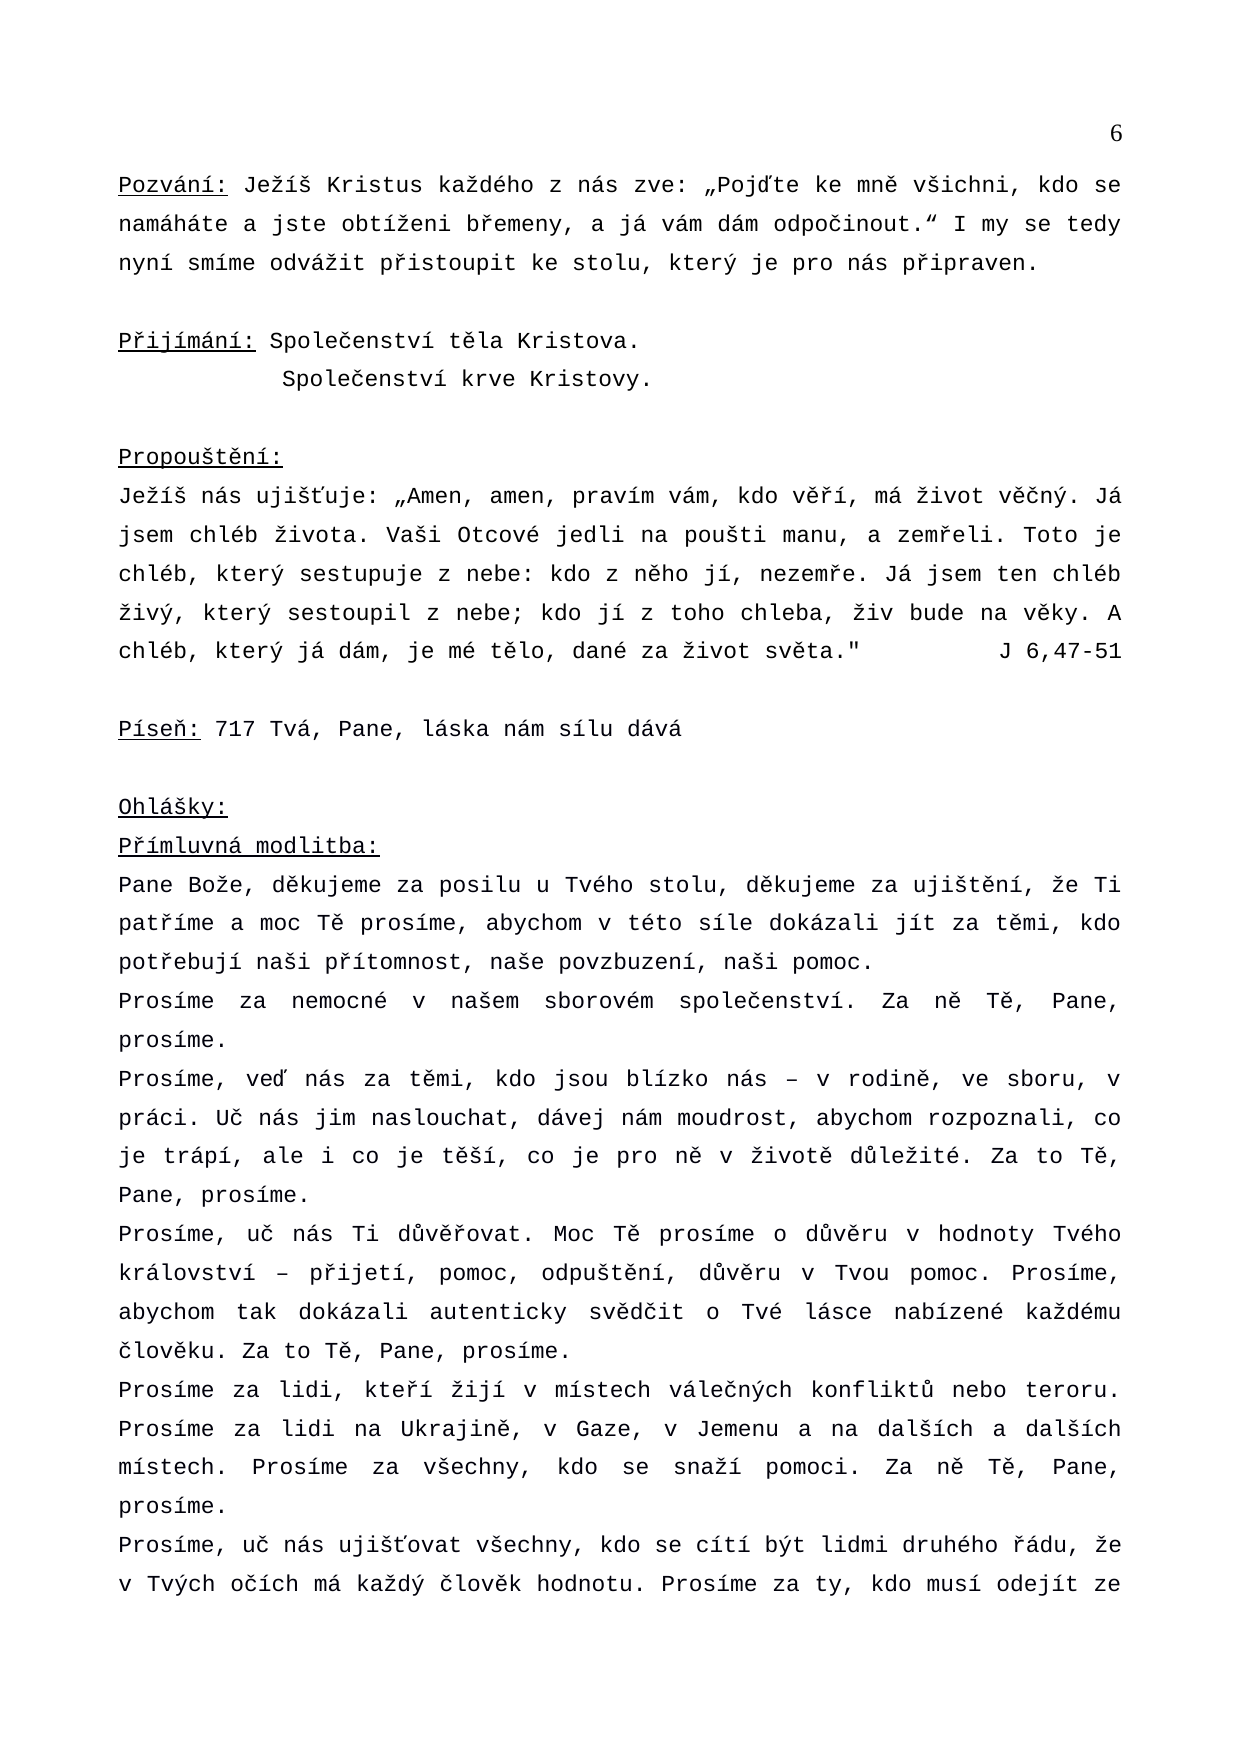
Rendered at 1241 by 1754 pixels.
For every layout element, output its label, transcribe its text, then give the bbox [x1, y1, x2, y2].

text Prosíme za nemocné v našem sborovém společenství. Za ně Tě, Pane, prosíme. [118, 989, 1122, 1054]
text Propouštění: [118, 446, 1122, 471]
text Přímluvná modlitba: [118, 834, 1122, 860]
text Prosíme, uč nás Ti důvěřovat. Moc Tě prosíme o důvěru v hodnoty Tvého království – přijetí, pomoc, odpuštění, důvěru v Tvou pomoc. Prosíme, abychom tak dokázali autenticky svědčit o Tvé lásce nabízené každému člověku. Za to Tě, Pane, prosíme. [118, 1223, 1122, 1365]
text Společenství krve Kristovy. [118, 368, 1122, 394]
text Přijímání: Společenství těla Kristova. [118, 329, 1122, 355]
text Píseň: 717 Tvá, Pane, láska nám sílu dává [118, 717, 1122, 743]
text Prosíme, veď nás za těmi, kdo jsou blízko nás – v rodině, ve sboru, v práci. Uč nás jim naslouchat, dávej nám moudrost, abychom rozpoznali, co je trápí, ale i co je těší, co je pro ně v životě důležité. Za to Tě, Pane, prosíme. [118, 1067, 1122, 1210]
text Pozvání: Ježíš Kristus každého z nás zve: „Pojďte ke mně všichni, kdo se namáháte a jste obtíženi břemeny, a já vám dám odpočinout.“ I my se tedy nyní smíme odvážit přistoupit ke stolu, který je pro nás připraven. [118, 173, 1122, 277]
text Prosíme, uč nás ujišťovat všechny, kdo se cítí být lidmi druhého řádu, že v Tvých očích má každý člověk hodnotu. Prosíme za ty, kdo musí odejít ze [118, 1533, 1122, 1598]
text Pane Bože, děkujeme za posilu u Tvého stolu, děkujeme za ujištění, že Ti patříme a moc Tě prosíme, abychom v této síle dokázali jít za těmi, kdo potřebují naši přítomnost, naše povzbuzení, naši pomoc. [118, 873, 1122, 977]
text Prosíme za lidi, kteří žijí v místech válečných konfliktů nebo teroru. Prosíme za lidi na Ukrajině, v Gaze, v Jemenu a na dalších a dalších místech. Prosíme za všechny, kdo se snaží pomoci. Za ně Tě, Pane, prosíme. [118, 1378, 1122, 1521]
text Ježíš nás ujišťuje: „Amen, amen, pravím vám, kdo věří, má život věčný. Já jsem chléb života. Vaši Otcové jedli na poušti manu, a zemřeli. Toto je chléb, který sestupuje z nebe: kdo z něho jí, nezemře. Já jsem ten chléb živý, který sestoupil z nebe; kdo jí z toho chleba, živ bude na věky. A chléb, který já dám, je mé tělo, dané za život světa." J 6,47-51 [118, 484, 1122, 666]
text Ohlášky: [118, 795, 1122, 821]
